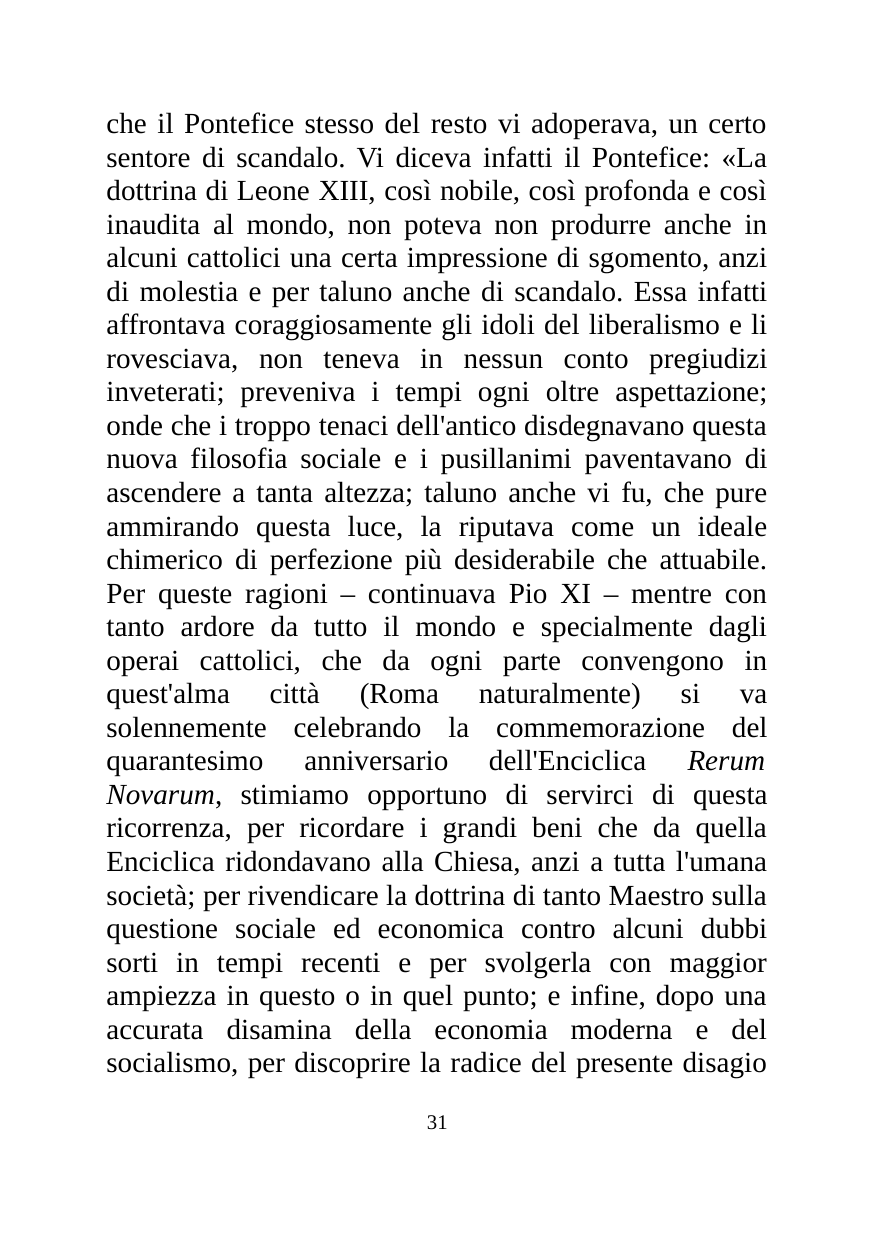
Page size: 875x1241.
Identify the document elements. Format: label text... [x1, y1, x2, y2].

text che il Pontefice stesso del resto vi adoperava, un certo sentore di scandalo. Vi diceva infatti il Pontefice: «La dottrina di Leone XIII, così nobile, così profonda e così inaudita al mondo, non poteva non produrre anche in alcuni cattolici una certa impressione di sgomento, anzi di molestia e per taluno anche di scandalo. Essa infatti affrontava coraggiosamente gli idoli del liberalismo e li rovesciava, non teneva in nessun conto pregiudizi inveterati; preveniva i tempi ogni oltre aspettazione; onde che i troppo tenaci dell'antico disdegnavano questa nuova filosofia sociale e i pusillanimi paventavano di ascendere a tanta altezza; taluno anche vi fu, che pure ammirando questa luce, la riputava come un ideale chimerico di perfezione più desiderabile che attuabile. Per queste ragioni – continuava Pio XI – mentre con tanto ardore da tutto il mondo e specialmente dagli operai cattolici, che da ogni parte convengono in quest'alma città (Roma naturalmente) si va solennemente celebrando la commemorazione del quarantesimo anniversario dell'Enciclica Rerum Novarum, stimiamo opportuno di servirci di questa ricorrenza, per ricordare i grandi beni che da quella Enciclica ridondavano alla Chiesa, anzi a tutta l'umana società; per rivendicare la dottrina di tanto Maestro sulla questione sociale ed economica contro alcuni dubbi sorti in tempi recenti e per svolgerla con maggior ampiezza in questo o in quel punto; e infine, dopo una accurata disamina della economia moderna e del socialismo, per discoprire la radice del presente disagio [106, 106, 768, 1079]
